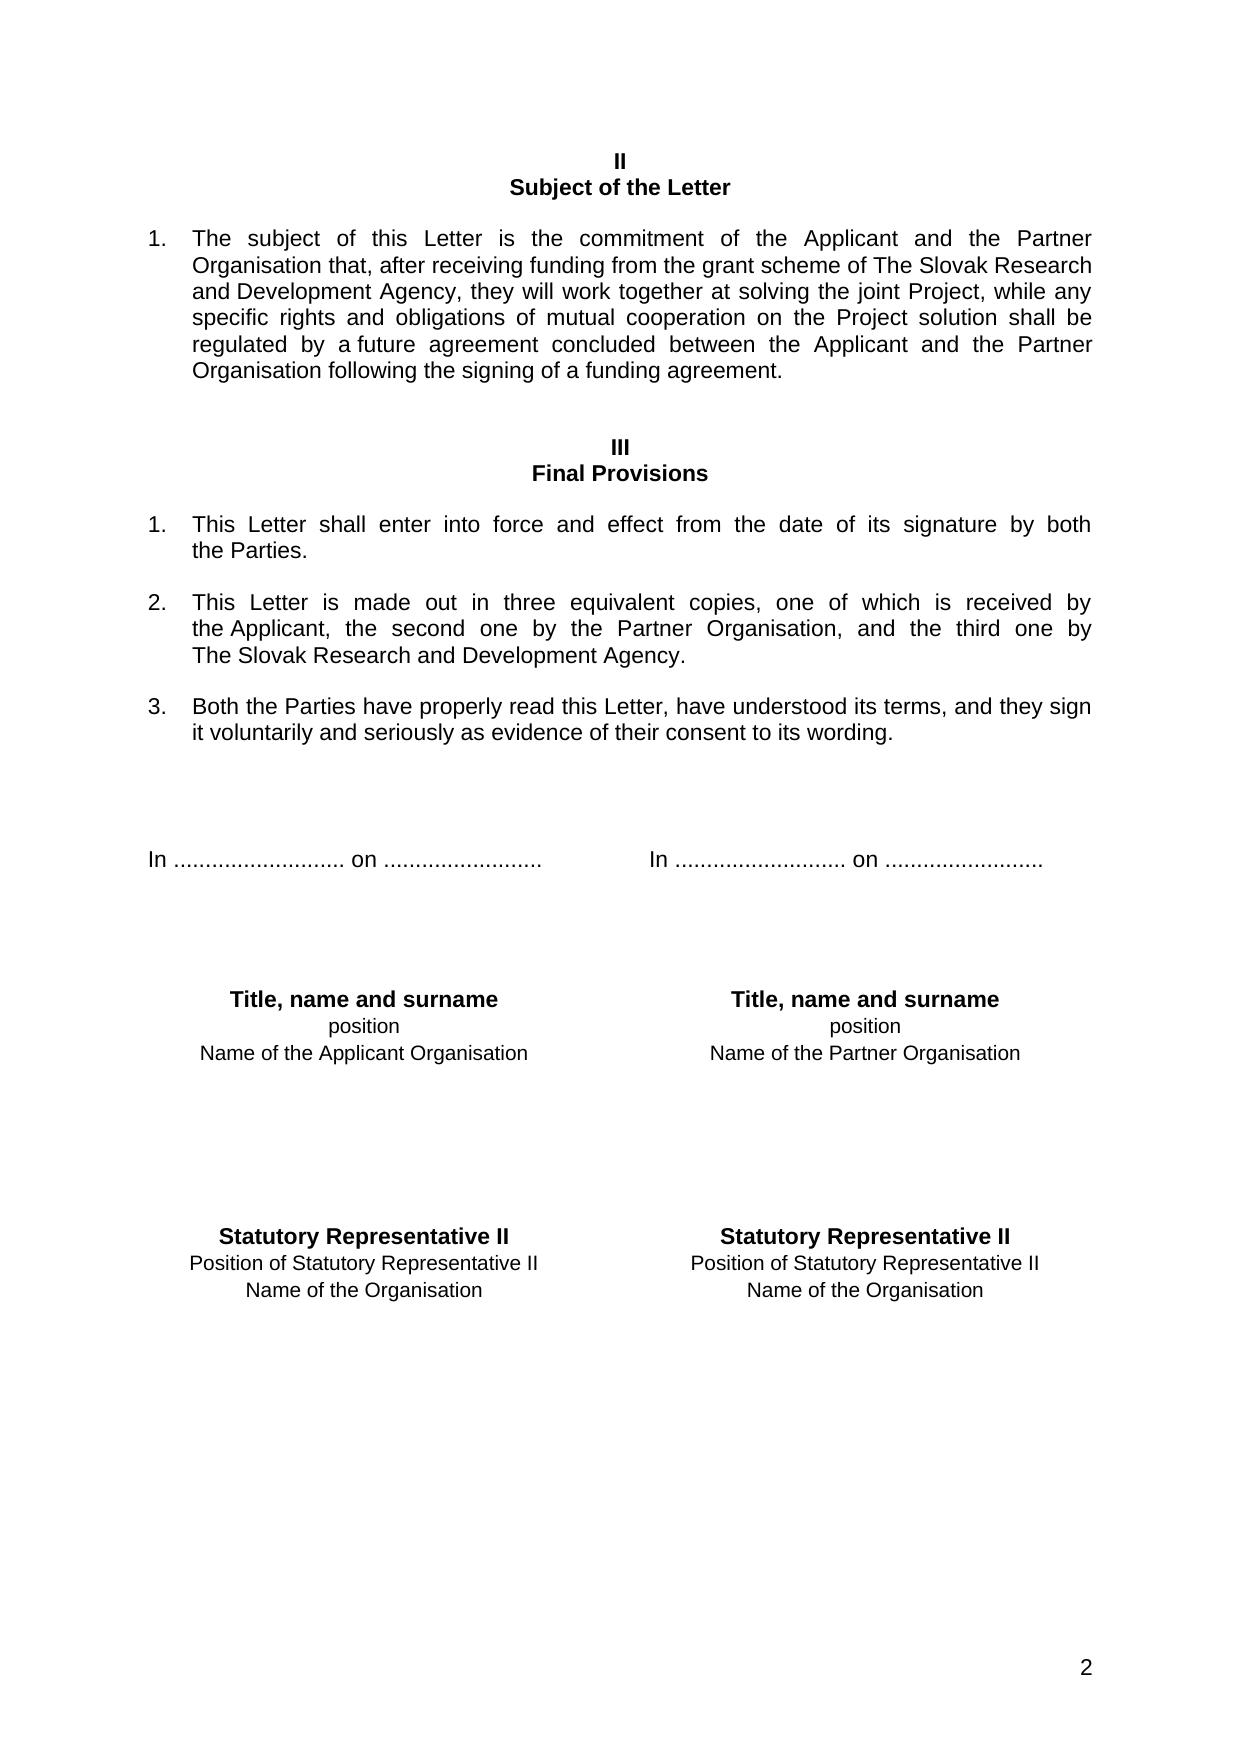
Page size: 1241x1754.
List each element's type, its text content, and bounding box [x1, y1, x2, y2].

table_cell [148, 872, 591, 986]
table_cell [591, 1249, 649, 1302]
table_header In ........................... on ......................... [649, 796, 1093, 872]
table_cell [591, 1012, 649, 1090]
table_cell position Name of the Applicant Organisation [148, 1012, 591, 1090]
table_cell Title, name and surname [649, 986, 1093, 1012]
table_cell Title, name and surname [148, 986, 591, 1012]
list The subject of this Letter is the commitment of the Applicant and the Partner Organisation that, after receiving funding from the grant scheme of The Slovak Research and Development Agency, they will work together at solving the joint Project, while any specific rights and obligations of mutual cooperation on the Project solution shall be regulated by a future agreement concluded between the Applicant and the Partner Organisation following the signing of a funding agreement. [148, 225, 1093, 383]
list Both the Parties have properly read this Letter, have understood its terms, and they sign it voluntarily and seriously as evidence of their consent to its wording. [148, 693, 1093, 746]
subtitle II Subject of the Letter [148, 148, 1093, 200]
table_cell [591, 986, 649, 1012]
table_cell Position of Statutory Representative II Name of the Organisation [148, 1249, 591, 1302]
list This Letter shall enter into force and effect from the date of its signature by both the Parties. [148, 511, 1093, 564]
table_cell position Name of the Partner Organisation [649, 1012, 1093, 1090]
table_cell Statutory Representative II [148, 1217, 591, 1249]
table_header In ........................... on ......................... [148, 796, 591, 872]
table_cell [649, 872, 1093, 986]
table_cell Statutory Representative II [649, 1217, 1093, 1249]
table_header [591, 796, 649, 872]
table_cell [649, 1090, 1093, 1217]
list This Letter is made out in three equivalent copies, one of which is received by the Applicant, the second one by the Partner Organisation, and the third one by The Slovak Research and Development Agency. [148, 589, 1093, 668]
table_cell [591, 872, 649, 986]
table_cell Position of Statutory Representative II Name of the Organisation [649, 1249, 1093, 1302]
table_cell [148, 1090, 591, 1217]
table_cell [591, 1217, 649, 1249]
subtitle III Final Provisions [148, 433, 1093, 486]
table_cell [591, 1090, 649, 1217]
